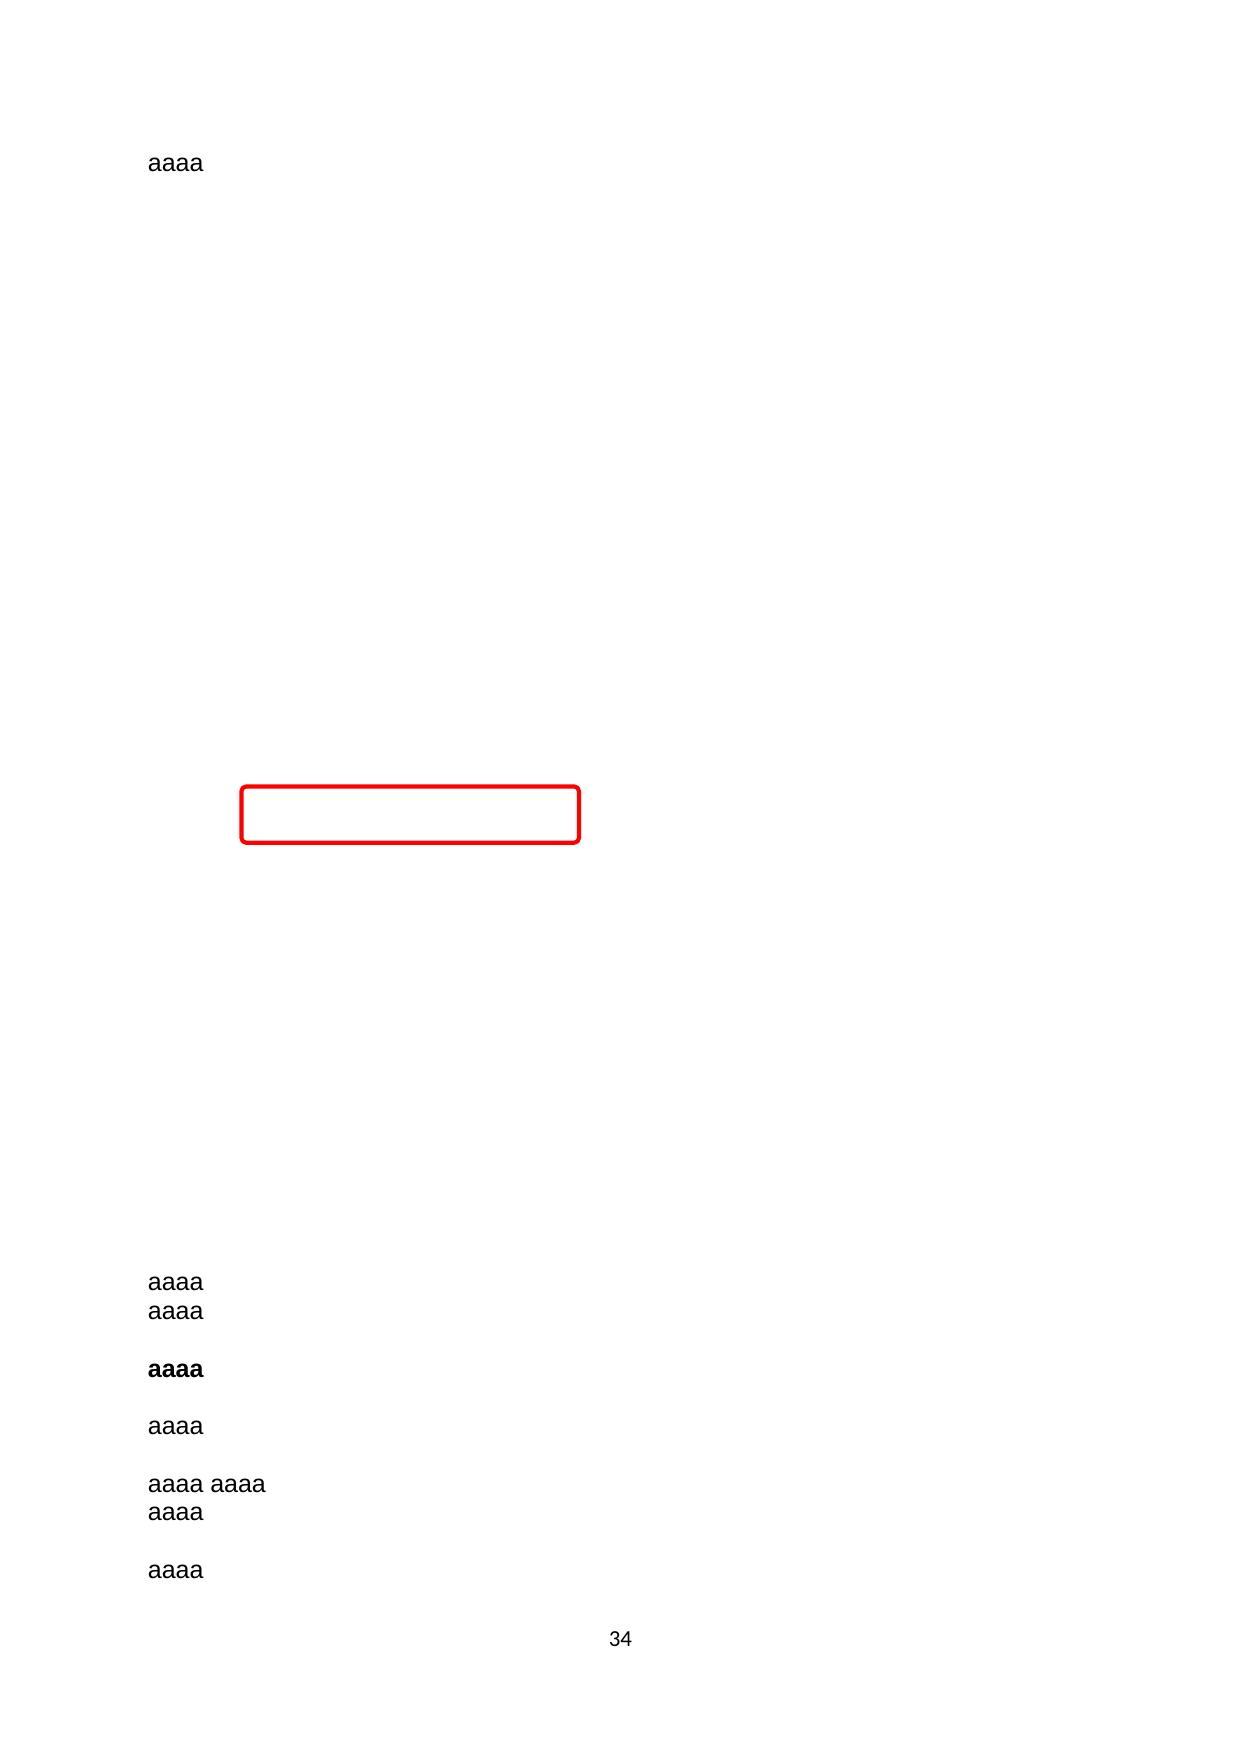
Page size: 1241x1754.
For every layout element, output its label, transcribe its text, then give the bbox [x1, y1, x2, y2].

text aaaa [148, 1555, 1092, 1584]
text aaaa [148, 1411, 1092, 1440]
text aaaa [148, 1497, 1092, 1526]
text aaaa [148, 1354, 1092, 1382]
text aaaa [148, 1296, 1092, 1325]
text aaaa aaaa [148, 1469, 1092, 1497]
text aaaa [148, 148, 1092, 176]
text aaaa [148, 1267, 1092, 1296]
